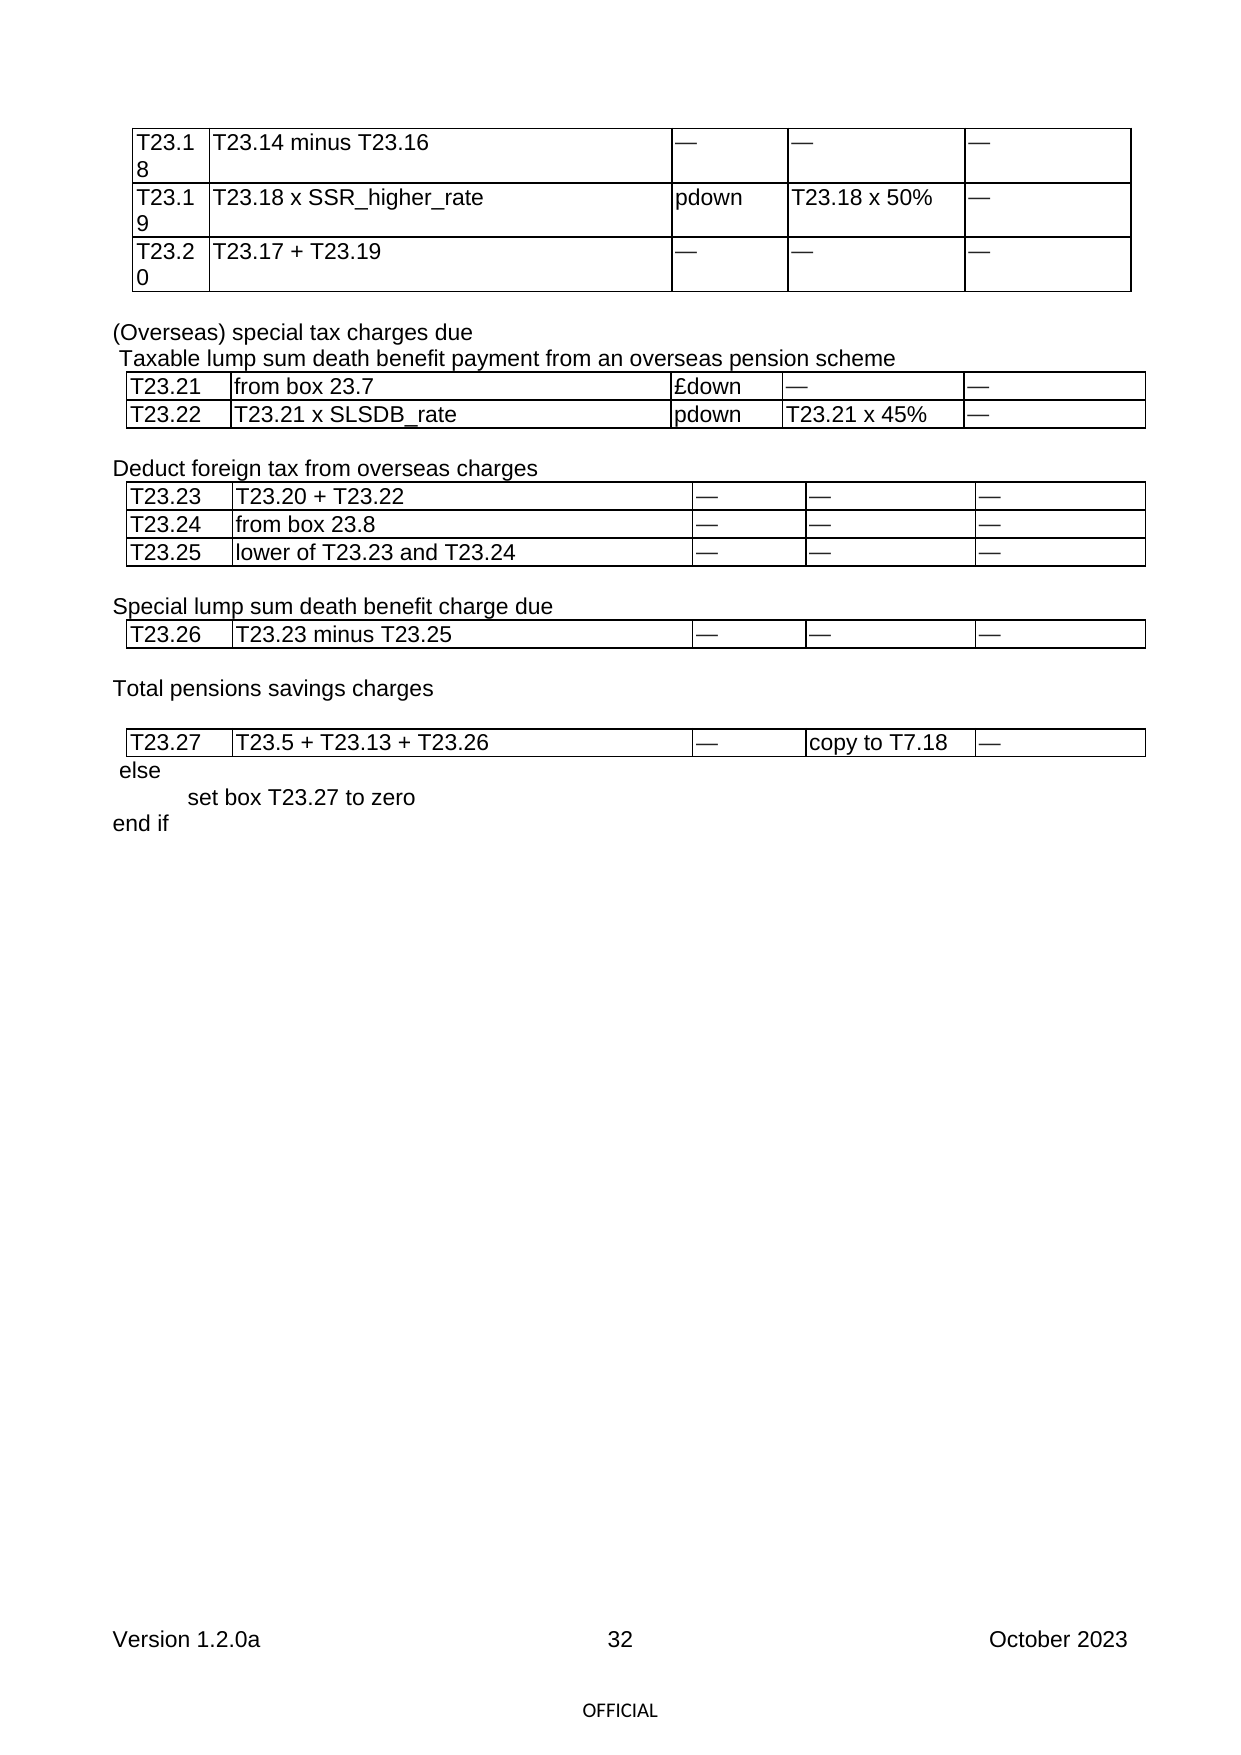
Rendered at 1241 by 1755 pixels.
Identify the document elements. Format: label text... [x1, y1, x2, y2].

table_cell — [976, 511, 1145, 537]
table_cell — [966, 238, 1130, 291]
table_cell [113, 236, 132, 291]
table_cell T23.21 x 45% [783, 401, 963, 427]
table_cell — [789, 238, 964, 291]
table_cell [1132, 128, 1153, 182]
table_cell — [807, 511, 975, 537]
table_cell T23.19 [133, 184, 209, 236]
table_cell — [673, 238, 787, 291]
table_cell lower of T23.23 and T23.24 [233, 539, 692, 565]
table_header — [976, 483, 1145, 509]
table_header £down [672, 373, 782, 399]
table_header T23.20 + T23.22 [233, 483, 692, 509]
table_header T23.27 [127, 730, 232, 756]
table_header [113, 371, 126, 399]
text (Overseas) special tax charges due [112, 318, 1128, 345]
table_header T23.5 + T23.13 + T23.26 [233, 730, 692, 756]
table_header [113, 619, 126, 647]
table_header copy to T7.18 [807, 730, 975, 756]
table_header — [976, 621, 1145, 647]
table_cell from box 23.8 [233, 511, 692, 537]
table_header — [807, 621, 975, 647]
table_cell [113, 399, 126, 427]
table_cell T23.24 [127, 511, 232, 537]
table_cell T23.22 [127, 401, 230, 427]
table_header T23.23 [127, 483, 232, 509]
table_header — [783, 373, 963, 399]
table_header — [807, 483, 975, 509]
table_cell T23.18 x SSR_higher_rate [210, 184, 671, 236]
table_header — [965, 373, 1145, 399]
table_cell [1132, 182, 1153, 236]
table_header — [693, 621, 805, 647]
table_cell — [789, 129, 964, 182]
table_cell pdown [673, 184, 787, 236]
text else [112, 757, 1128, 784]
table_header T23.21 [127, 373, 230, 399]
table_header [113, 481, 126, 509]
table_header T23.23 minus T23.25 [233, 621, 692, 647]
table_cell T23.18 x 50% [789, 184, 964, 236]
table_cell — [965, 401, 1145, 427]
table_header from box 23.7 [232, 373, 670, 399]
table_header — [693, 730, 805, 756]
text end if [112, 810, 1128, 836]
table_cell — [976, 539, 1145, 565]
table_cell — [673, 129, 787, 182]
text set box T23.27 to zero [112, 784, 1128, 810]
table_header — [976, 730, 1145, 756]
text Taxable lump sum death benefit payment from an overseas pension scheme [112, 345, 1128, 371]
table_cell [1132, 236, 1153, 291]
table_cell T23.20 [133, 238, 209, 291]
table_cell T23.21 x SLSDB_rate [232, 401, 670, 427]
table_cell [113, 128, 132, 182]
table_cell [113, 537, 126, 565]
table_cell T23.25 [127, 539, 232, 565]
table_cell — [693, 539, 805, 565]
table_cell — [807, 539, 975, 565]
table_cell T23.17 + T23.19 [210, 238, 671, 291]
table_cell — [966, 129, 1130, 182]
text Deduct foreign tax from overseas charges [112, 455, 1128, 481]
table_cell pdown [672, 401, 782, 427]
table_cell — [693, 511, 805, 537]
table_header T23.26 [127, 621, 232, 647]
table_cell [113, 509, 126, 537]
table_header — [693, 483, 805, 509]
table_cell T23.14 minus T23.16 [210, 129, 671, 182]
text Total pensions savings charges [112, 675, 1128, 701]
table_header [113, 728, 126, 756]
text Special lump sum death benefit charge due [112, 593, 1128, 619]
table_cell T23.18 [133, 129, 209, 182]
table_cell [113, 182, 132, 236]
table_cell — [966, 184, 1130, 236]
